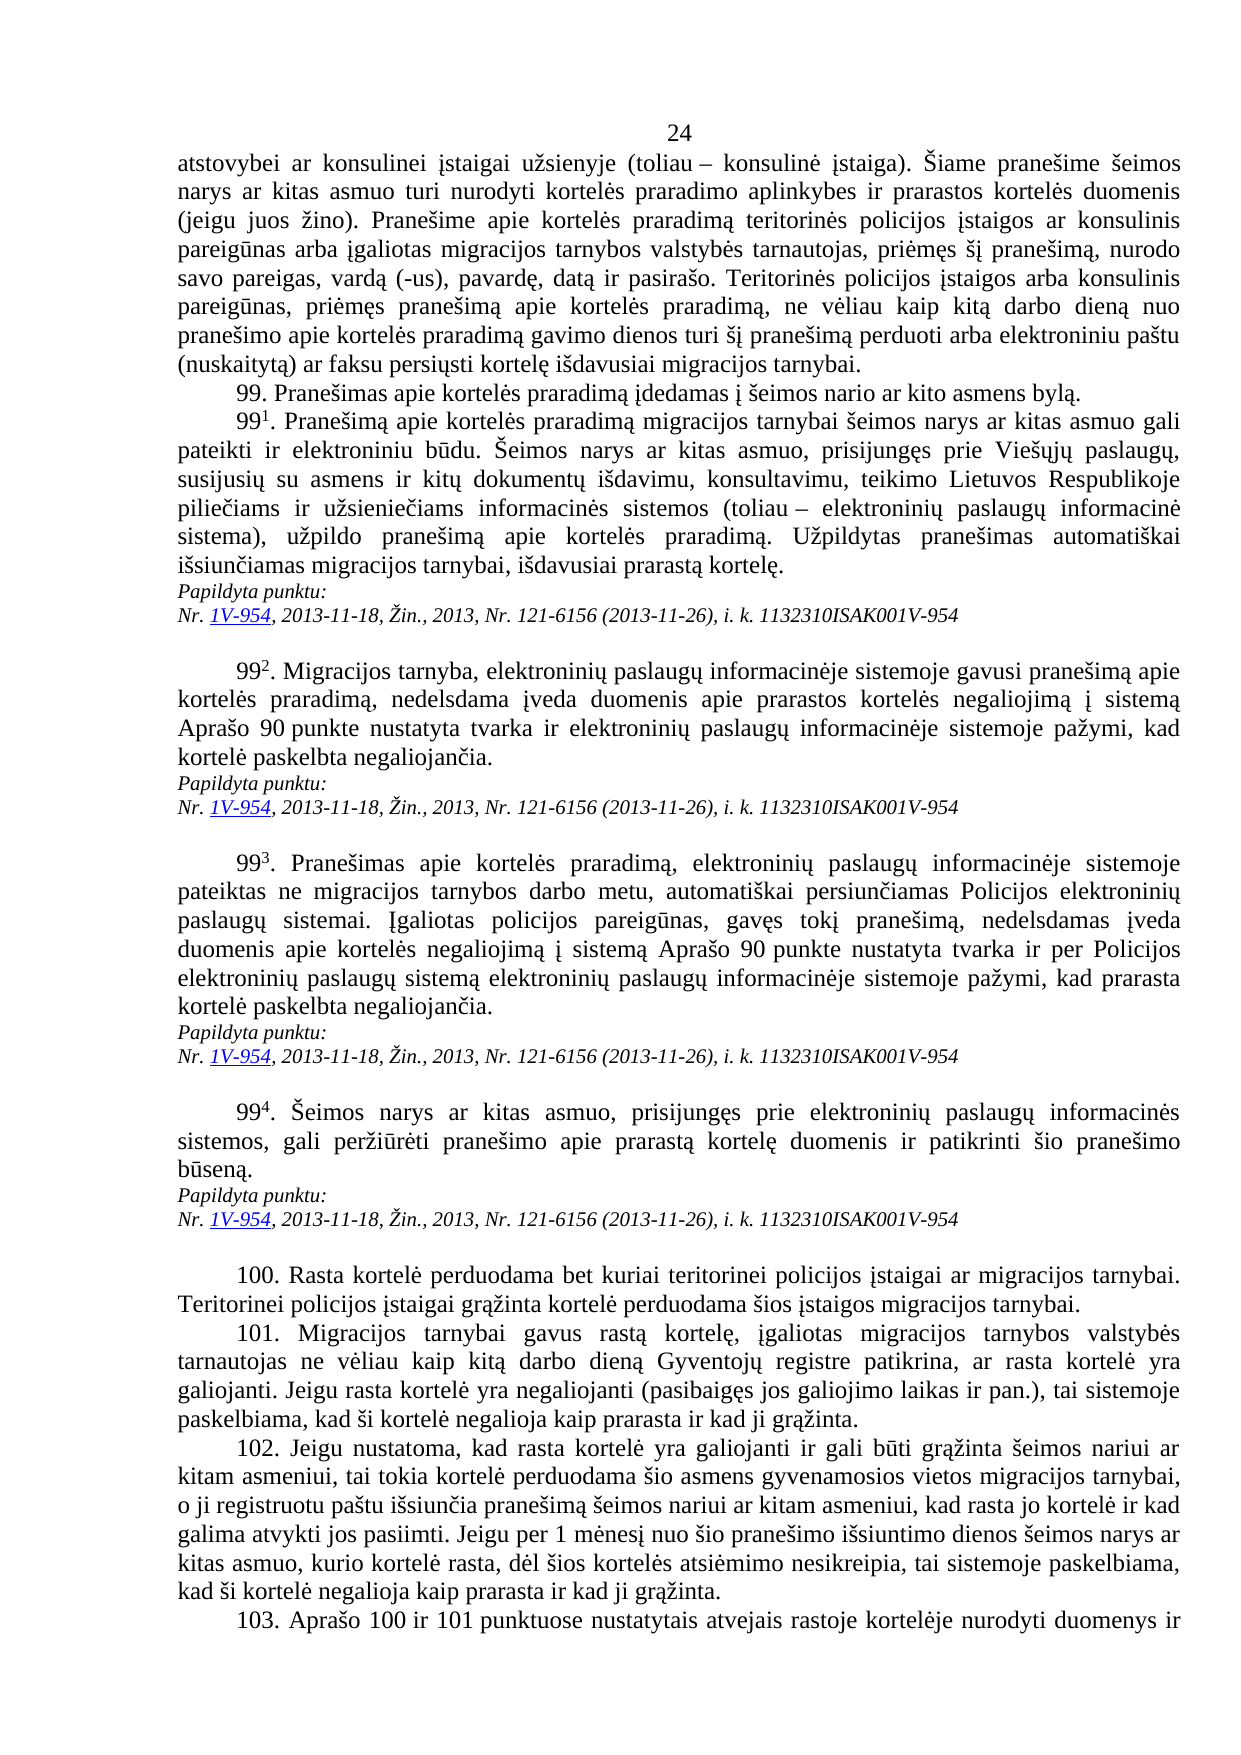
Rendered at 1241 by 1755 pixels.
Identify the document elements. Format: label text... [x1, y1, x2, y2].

text Papildyta punktu: [177, 579, 1181, 603]
text Nr. 1V-954, 2013-11-18, Žin., 2013, Nr. 121-6156 (2013-11-26), i. k. 1132310ISAK001V-954 [177, 603, 1181, 627]
text 103. Aprašo 100 ir 101 punktuose nustatytais atvejais rastoje kortelėje nurodyti duomenys ir [177, 1605, 1181, 1634]
text 991. Pranešimą apie kortelės praradimą migracijos tarnybai šeimos narys ar kitas asmuo gali pateikti ir elektroniniu būdu. Šeimos narys ar kitas asmuo, prisijungęs prie Viešųjų paslaugų, susijusių su asmens ir kitų dokumentų išdavimu, konsultavimu, teikimo Lietuvos Respublikoje piliečiams ir užsieniečiams informacinės sistemos (toliau – elektroninių paslaugų informacinė sistema), užpildo pranešimą apie kortelės praradimą. Užpildytas pranešimas automatiškai išsiunčiamas migracijos tarnybai, išdavusiai prarastą kortelę. [177, 406, 1181, 579]
text 99. Pranešimas apie kortelės praradimą įdedamas į šeimos nario ar kito asmens bylą. [177, 378, 1181, 406]
text Nr. 1V-954, 2013-11-18, Žin., 2013, Nr. 121-6156 (2013-11-26), i. k. 1132310ISAK001V-954 [177, 795, 1181, 819]
text 101. Migracijos tarnybai gavus rastą kortelę, įgaliotas migracijos tarnybos valstybės tarnautojas ne vėliau kaip kitą darbo dieną Gyventojų registre patikrina, ar rasta kortelė yra galiojanti. Jeigu rasta kortelė yra negaliojanti (pasibaigęs jos galiojimo laikas ir pan.), tai sistemoje paskelbiama, kad ši kortelė negalioja kaip prarasta ir kad ji grąžinta. [177, 1318, 1181, 1433]
text Nr. 1V-954, 2013-11-18, Žin., 2013, Nr. 121-6156 (2013-11-26), i. k. 1132310ISAK001V-954 [177, 1044, 1181, 1068]
text Papildyta punktu: [177, 1183, 1181, 1207]
text 992. Migracijos tarnyba, elektroninių paslaugų informacinėje sistemoje gavusi pranešimą apie kortelės praradimą, nedelsdama įveda duomenis apie prarastos kortelės negaliojimą į sistemą Aprašo 90 punkte nustatyta tvarka ir elektroninių paslaugų informacinėje sistemoje pažymi, kad kortelė paskelbta negaliojančia. [177, 656, 1181, 771]
text Papildyta punktu: [177, 1020, 1181, 1044]
text 102. Jeigu nustatoma, kad rasta kortelė yra galiojanti ir gali būti grąžinta šeimos nariui ar kitam asmeniui, tai tokia kortelė perduodama šio asmens gyvenamosios vietos migracijos tarnybai, o ji registruotu paštu išsiunčia pranešimą šeimos nariui ar kitam asmeniui, kad rasta jo kortelė ir kad galima atvykti jos pasiimti. Jeigu per 1 mėnesį nuo šio pranešimo išsiuntimo dienos šeimos narys ar kitas asmuo, kurio kortelė rasta, dėl šios kortelės atsiėmimo nesikreipia, tai sistemoje paskelbiama, kad ši kortelė negalioja kaip prarasta ir kad ji grąžinta. [177, 1433, 1181, 1605]
text 100. Rasta kortelė perduodama bet kuriai teritorinei policijos įstaigai ar migracijos tarnybai. Teritorinei policijos įstaigai grąžinta kortelė perduodama šios įstaigos migracijos tarnybai. [177, 1260, 1181, 1318]
text Nr. 1V-954, 2013-11-18, Žin., 2013, Nr. 121-6156 (2013-11-26), i. k. 1132310ISAK001V-954 [177, 1207, 1181, 1231]
text atstovybei ar konsulinei įstaigai užsienyje (toliau – konsulinė įstaiga). Šiame pranešime šeimos narys ar kitas asmuo turi nurodyti kortelės praradimo aplinkybes ir prarastos kortelės duomenis (jeigu juos žino). Pranešime apie kortelės praradimą teritorinės policijos įstaigos ar konsulinis pareigūnas arba įgaliotas migracijos tarnybos valstybės tarnautojas, priėmęs šį pranešimą, nurodo savo pareigas, vardą (-us), pavardę, datą ir pasirašo. Teritorinės policijos įstaigos arba konsulinis pareigūnas, priėmęs pranešimą apie kortelės praradimą, ne vėliau kaip kitą darbo dieną nuo pranešimo apie kortelės praradimą gavimo dienos turi šį pranešimą perduoti arba elektroniniu paštu (nuskaitytą) ar faksu persiųsti kortelę išdavusiai migracijos tarnybai. [177, 148, 1181, 378]
text 994. Šeimos narys ar kitas asmuo, prisijungęs prie elektroninių paslaugų informacinės sistemos, gali peržiūrėti pranešimo apie prarastą kortelę duomenis ir patikrinti šio pranešimo būseną. [177, 1097, 1181, 1183]
text 993. Pranešimas apie kortelės praradimą, elektroninių paslaugų informacinėje sistemoje pateiktas ne migracijos tarnybos darbo metu, automatiškai persiunčiamas Policijos elektroninių paslaugų sistemai. Įgaliotas policijos pareigūnas, gavęs tokį pranešimą, nedelsdamas įveda duomenis apie kortelės negaliojimą į sistemą Aprašo 90 punkte nustatyta tvarka ir per Policijos elektroninių paslaugų sistemą elektroninių paslaugų informacinėje sistemoje pažymi, kad prarasta kortelė paskelbta negaliojančia. [177, 848, 1181, 1020]
text Papildyta punktu: [177, 771, 1181, 795]
